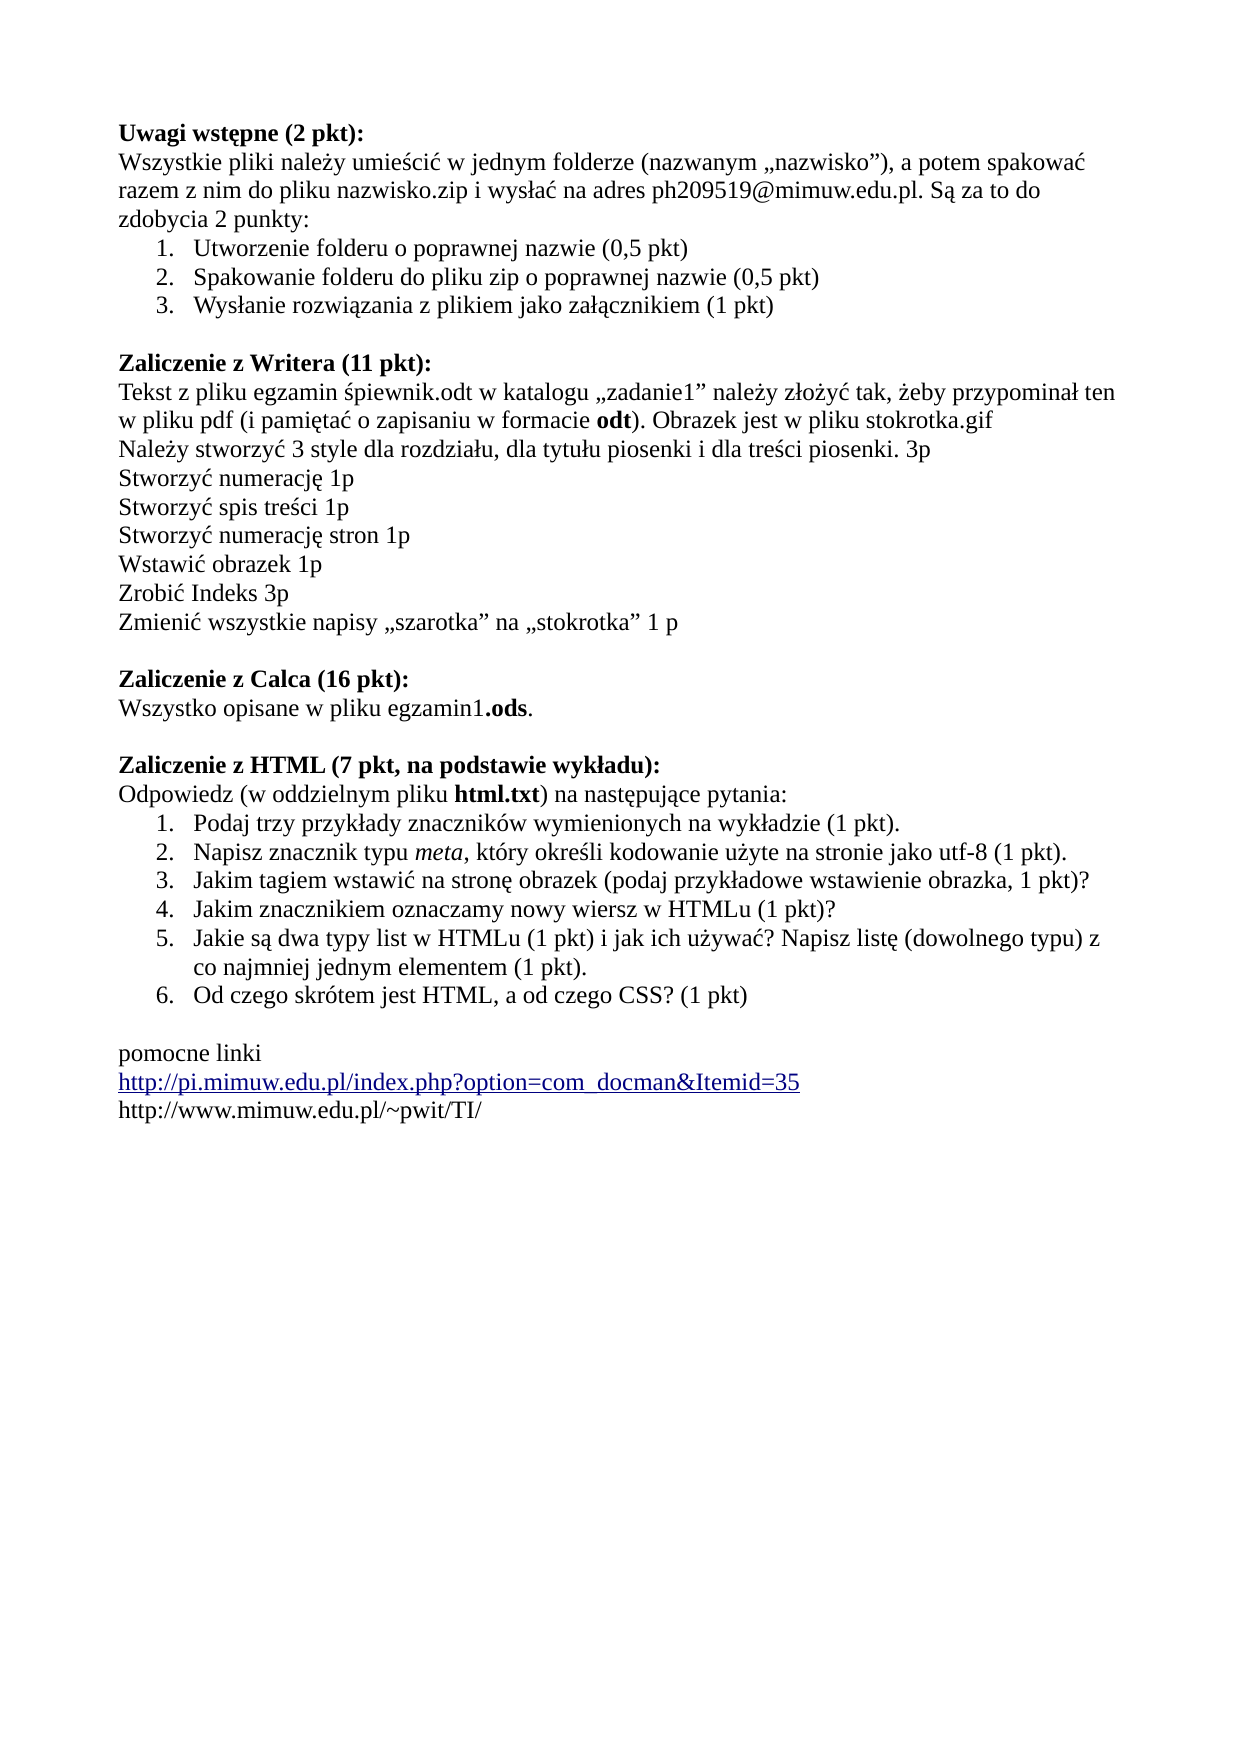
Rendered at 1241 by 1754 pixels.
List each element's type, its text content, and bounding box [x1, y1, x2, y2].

text pomocne linki [118, 1038, 1122, 1067]
text http://www.mimuw.edu.pl/~pwit/TI/ [118, 1096, 1122, 1124]
text Wszystkie pliki należy umieścić w jednym folderze (nazwanym „nazwisko”), a potem spakować razem z nim do pliku nazwisko.zip i wysłać na adres ph209519@mimuw.edu.pl. Są za to do zdobycia 2 punkty: [118, 147, 1122, 233]
text Zmienić wszystkie napisy „szarotka” na „stokrotka” 1 p [118, 607, 1122, 636]
list Napisz znacznik typu meta, który określi kodowanie użyte na stronie jako utf-8 (1 pkt). [156, 837, 1122, 866]
list Jakim tagiem wstawić na stronę obrazek (podaj przykładowe wstawienie obrazka, 1 pkt)? [156, 866, 1122, 894]
list Od czego skrótem jest HTML, a od czego CSS? (1 pkt) [156, 981, 1122, 1009]
text Tekst z pliku egzamin śpiewnik.odt w katalogu „zadanie1” należy złożyć tak, żeby przypominał ten w pliku pdf (i pamiętać o zapisaniu w formacie odt). Obrazek jest w pliku stokrotka.gif [118, 377, 1122, 434]
text Stworzyć spis treści 1p [118, 492, 1122, 521]
text Odpowiedz (w oddzielnym pliku html.txt) na następujące pytania: [118, 779, 1122, 808]
text Zaliczenie z Calca (16 pkt): [118, 664, 1122, 693]
list Utworzenie folderu o poprawnej nazwie (0,5 pkt) [156, 233, 1122, 262]
text Stworzyć numerację stron 1p [118, 521, 1122, 549]
list Spakowanie folderu do pliku zip o poprawnej nazwie (0,5 pkt) [156, 262, 1122, 291]
list Jakim znacznikiem oznaczamy nowy wiersz w HTMLu (1 pkt)? [156, 894, 1122, 923]
text http://pi.mimuw.edu.pl/index.php?option=com_docman&Itemid=35 [118, 1067, 1122, 1096]
text Uwagi wstępne (2 pkt): [118, 118, 1122, 147]
text Należy stworzyć 3 style dla rozdziału, dla tytułu piosenki i dla treści piosenki. 3p [118, 434, 1122, 463]
text Wstawić obrazek 1p [118, 549, 1122, 578]
list Wysłanie rozwiązania z plikiem jako załącznikiem (1 pkt) [156, 291, 1122, 319]
text Stworzyć numerację 1p [118, 463, 1122, 492]
text Zrobić Indeks 3p [118, 578, 1122, 607]
text Zaliczenie z HTML (7 pkt, na podstawie wykładu): [118, 751, 1122, 779]
text Wszystko opisane w pliku egzamin1.ods. [118, 693, 1122, 722]
list Podaj trzy przykłady znaczników wymienionych na wykładzie (1 pkt). [156, 808, 1122, 837]
text Zaliczenie z Writera (11 pkt): [118, 348, 1122, 377]
list Jakie są dwa typy list w HTMLu (1 pkt) i jak ich używać? Napisz listę (dowolnego typu) z co najmniej jednym elementem (1 pkt). [156, 923, 1122, 981]
